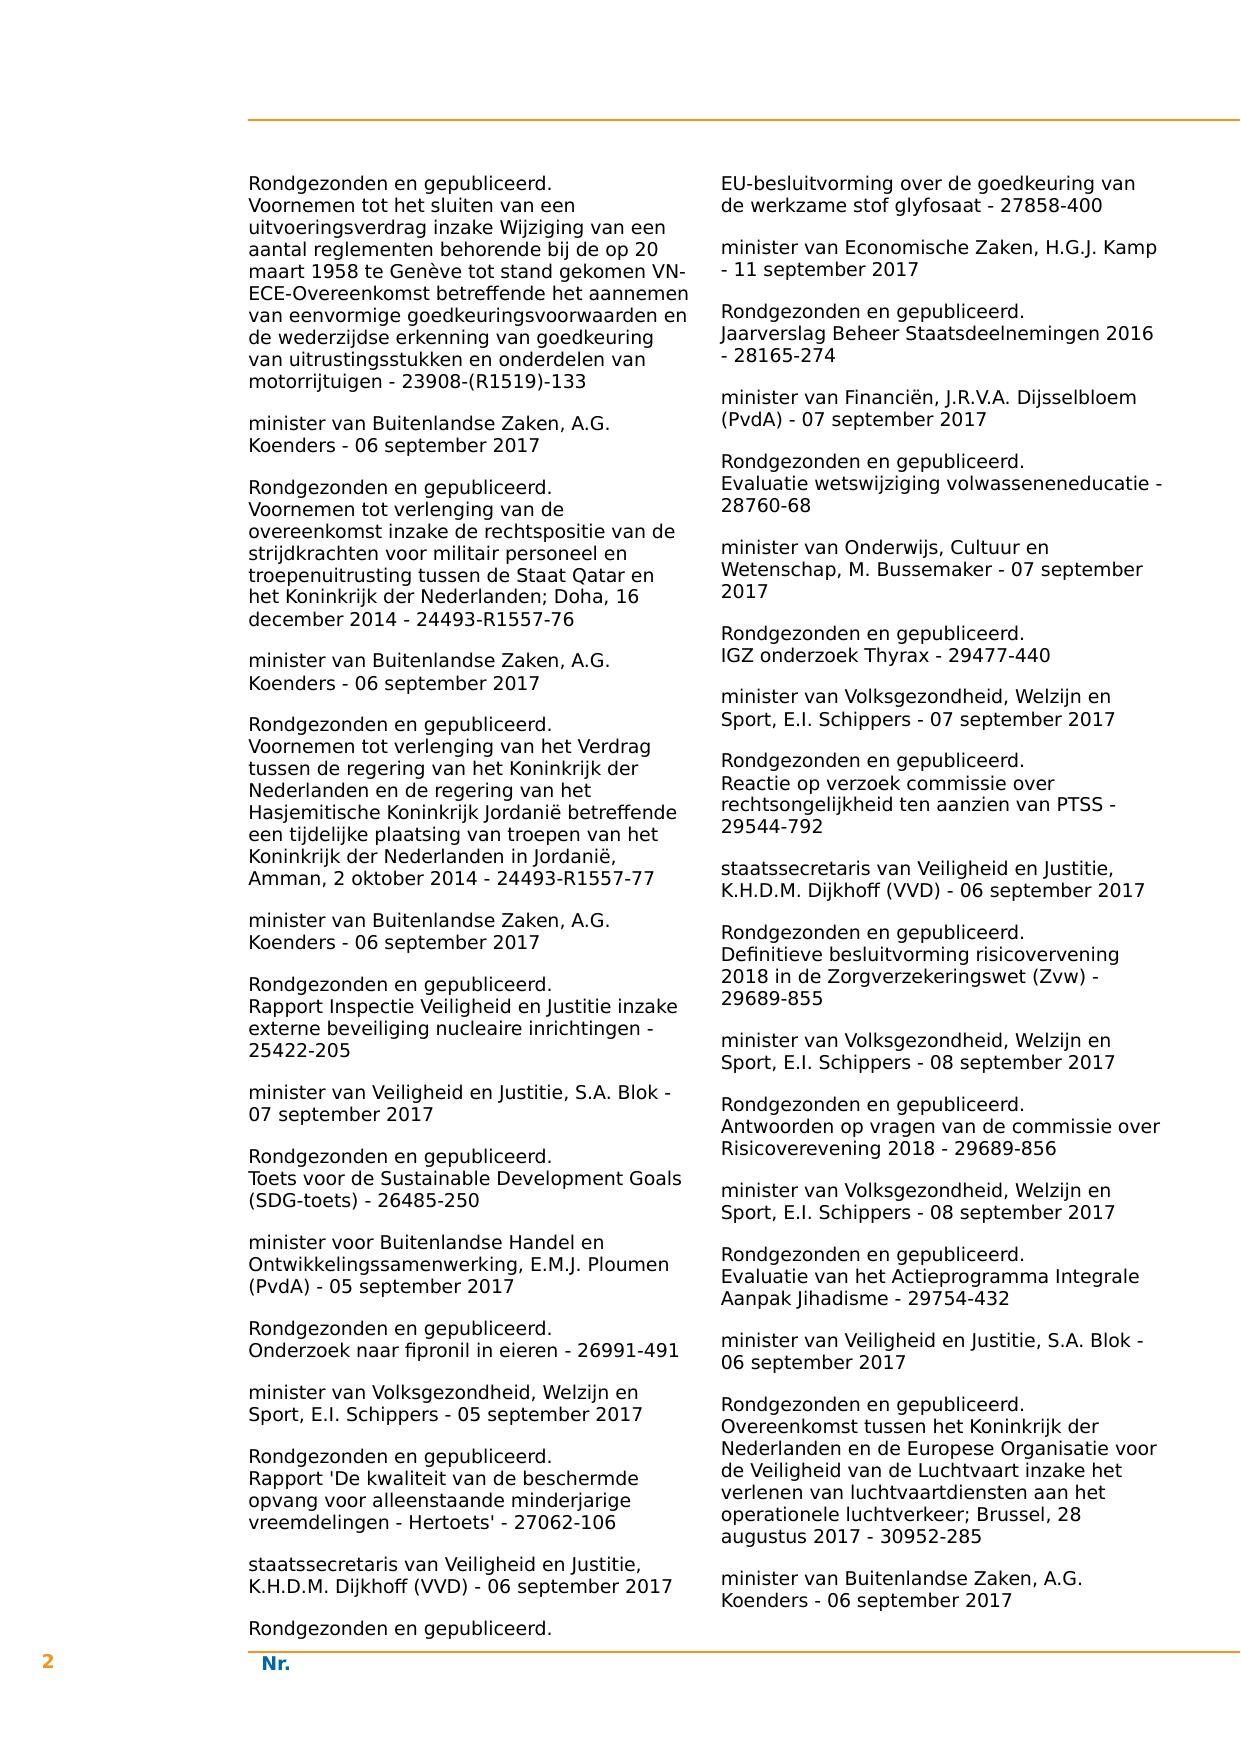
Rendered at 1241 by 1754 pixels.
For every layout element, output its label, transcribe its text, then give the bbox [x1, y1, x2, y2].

text Rondgezonden en gepubliceerd. [721, 1394, 1163, 1416]
text Rondgezonden en gepubliceerd. [248, 173, 691, 195]
text Jaarverslag Beheer Staatsdeelnemingen 2016 - 28165-274 [721, 323, 1163, 367]
text Voornemen tot verlenging van de overeenkomst inzake de rechtspositie van de strijdkrachten voor militair personeel en troepenuitrusting tussen de Staat Qatar en het Koninkrijk der Nederlanden; Doha, 16 december 2014 - 24493-R1557-76 [248, 498, 691, 630]
text Rapport Inspectie Veiligheid en Justitie inzake externe beveiliging nucleaire inrichtingen - 25422-205 [248, 996, 691, 1062]
text Toets voor de Sustainable Development Goals (SDG-toets) - 26485-250 [248, 1168, 691, 1212]
text Definitieve besluitvorming risicovervening 2018 in de Zorgverzekeringswet (Zvw) - 29689-855 [721, 944, 1163, 1010]
text minister van Buitenlandse Zaken, A.G. Koenders - 06 september 2017 [721, 1568, 1163, 1612]
text Rondgezonden en gepubliceerd. [721, 451, 1163, 473]
text minister van Onderwijs, Cultuur en Wetenschap, M. Bussemaker - 07 september 2017 [721, 537, 1163, 602]
text Rondgezonden en gepubliceerd. [248, 1618, 691, 1640]
text minister van Buitenlandse Zaken, A.G. Koenders - 06 september 2017 [248, 910, 691, 954]
text Evaluatie van het Actieprogramma Integrale Aanpak Jihadisme - 29754-432 [721, 1266, 1163, 1310]
text staatssecretaris van Veiligheid en Justitie, K.H.D.M. Dijkhoff (VVD) - 06 september 2017 [248, 1554, 691, 1598]
text minister van Volksgezondheid, Welzijn en Sport, E.I. Schippers - 08 september 2017 [721, 1030, 1163, 1074]
text Voornemen tot verlenging van het Verdrag tussen de regering van het Koninkrijk der Nederlanden en de regering van het Hasjemitische Koninkrijk Jordanië betreffende een tijdelijke plaatsing van troepen van het Koninkrijk der Nederlanden in Jordanië, Amman, 2 oktober 2014 - 24493-R1557-77 [248, 736, 691, 890]
text IGZ onderzoek Thyrax - 29477-440 [721, 644, 1163, 666]
text minister van Veiligheid en Justitie, S.A. Blok - 07 september 2017 [248, 1082, 691, 1126]
text minister van Veiligheid en Justitie, S.A. Blok - 06 september 2017 [721, 1330, 1163, 1374]
text EU-besluitvorming over de goedkeuring van de werkzame stof glyfosaat - 27858-400 [721, 173, 1163, 217]
text Rondgezonden en gepubliceerd. [248, 1146, 691, 1168]
text Rondgezonden en gepubliceerd. [721, 922, 1163, 944]
text minister van Buitenlandse Zaken, A.G. Koenders - 06 september 2017 [248, 413, 691, 457]
text Rondgezonden en gepubliceerd. [248, 974, 691, 996]
text Rondgezonden en gepubliceerd. [721, 622, 1163, 644]
text staatssecretaris van Veiligheid en Justitie, K.H.D.M. Dijkhoff (VVD) - 06 september 2017 [721, 858, 1163, 902]
text Reactie op verzoek commissie over rechtsongelijkheid ten aanzien van PTSS - 29544-792 [721, 772, 1163, 838]
text minister van Volksgezondheid, Welzijn en Sport, E.I. Schippers - 05 september 2017 [248, 1382, 691, 1426]
text minister van Volksgezondheid, Welzijn en Sport, E.I. Schippers - 08 september 2017 [721, 1180, 1163, 1224]
text Voornemen tot het sluiten van een uitvoeringsverdrag inzake Wijziging van een aantal reglementen behorende bij de op 20 maart 1958 te Genève tot stand gekomen VN-ECE-Overeenkomst betreffende het aannemen van eenvormige goedkeuringsvoorwaarden en de wederzijdse erkenning van goedkeuring van uitrustingsstukken en onderdelen van motorrijtuigen - 23908-(R1519)-133 [248, 195, 691, 393]
text Rapport 'De kwaliteit van de beschermde opvang voor alleenstaande minderjarige vreemdelingen - Hertoets' - 27062-106 [248, 1468, 691, 1534]
text Rondgezonden en gepubliceerd. [248, 714, 691, 736]
text Rondgezonden en gepubliceerd. [721, 1094, 1163, 1116]
text minister voor Buitenlandse Handel en Ontwikkelingssamenwerking, E.M.J. Ploumen (PvdA) - 05 september 2017 [248, 1232, 691, 1298]
text Rondgezonden en gepubliceerd. [721, 750, 1163, 772]
text Rondgezonden en gepubliceerd. [721, 1244, 1163, 1266]
text Rondgezonden en gepubliceerd. [248, 477, 691, 498]
text Rondgezonden en gepubliceerd. [248, 1318, 691, 1340]
text Rondgezonden en gepubliceerd. [721, 301, 1163, 323]
text minister van Economische Zaken, H.G.J. Kamp - 11 september 2017 [721, 237, 1163, 281]
text Evaluatie wetswijziging volwasseneneducatie - 28760-68 [721, 473, 1163, 517]
text minister van Volksgezondheid, Welzijn en Sport, E.I. Schippers - 07 september 2017 [721, 686, 1163, 730]
text Onderzoek naar fipronil in eieren - 26991-491 [248, 1340, 691, 1362]
text Rondgezonden en gepubliceerd. [248, 1446, 691, 1468]
text Antwoorden op vragen van de commissie over Risicoverevening 2018 - 29689-856 [721, 1116, 1163, 1160]
text minister van Financiën, J.R.V.A. Dijsselbloem (PvdA) - 07 september 2017 [721, 387, 1163, 431]
text minister van Buitenlandse Zaken, A.G. Koenders - 06 september 2017 [248, 650, 691, 694]
text Overeenkomst tussen het Koninkrijk der Nederlanden en de Europese Organisatie voor de Veiligheid van de Luchtvaart inzake het verlenen van luchtvaartdiensten aan het operationele luchtverkeer; Brussel, 28 augustus 2017 - 30952-285 [721, 1416, 1163, 1548]
